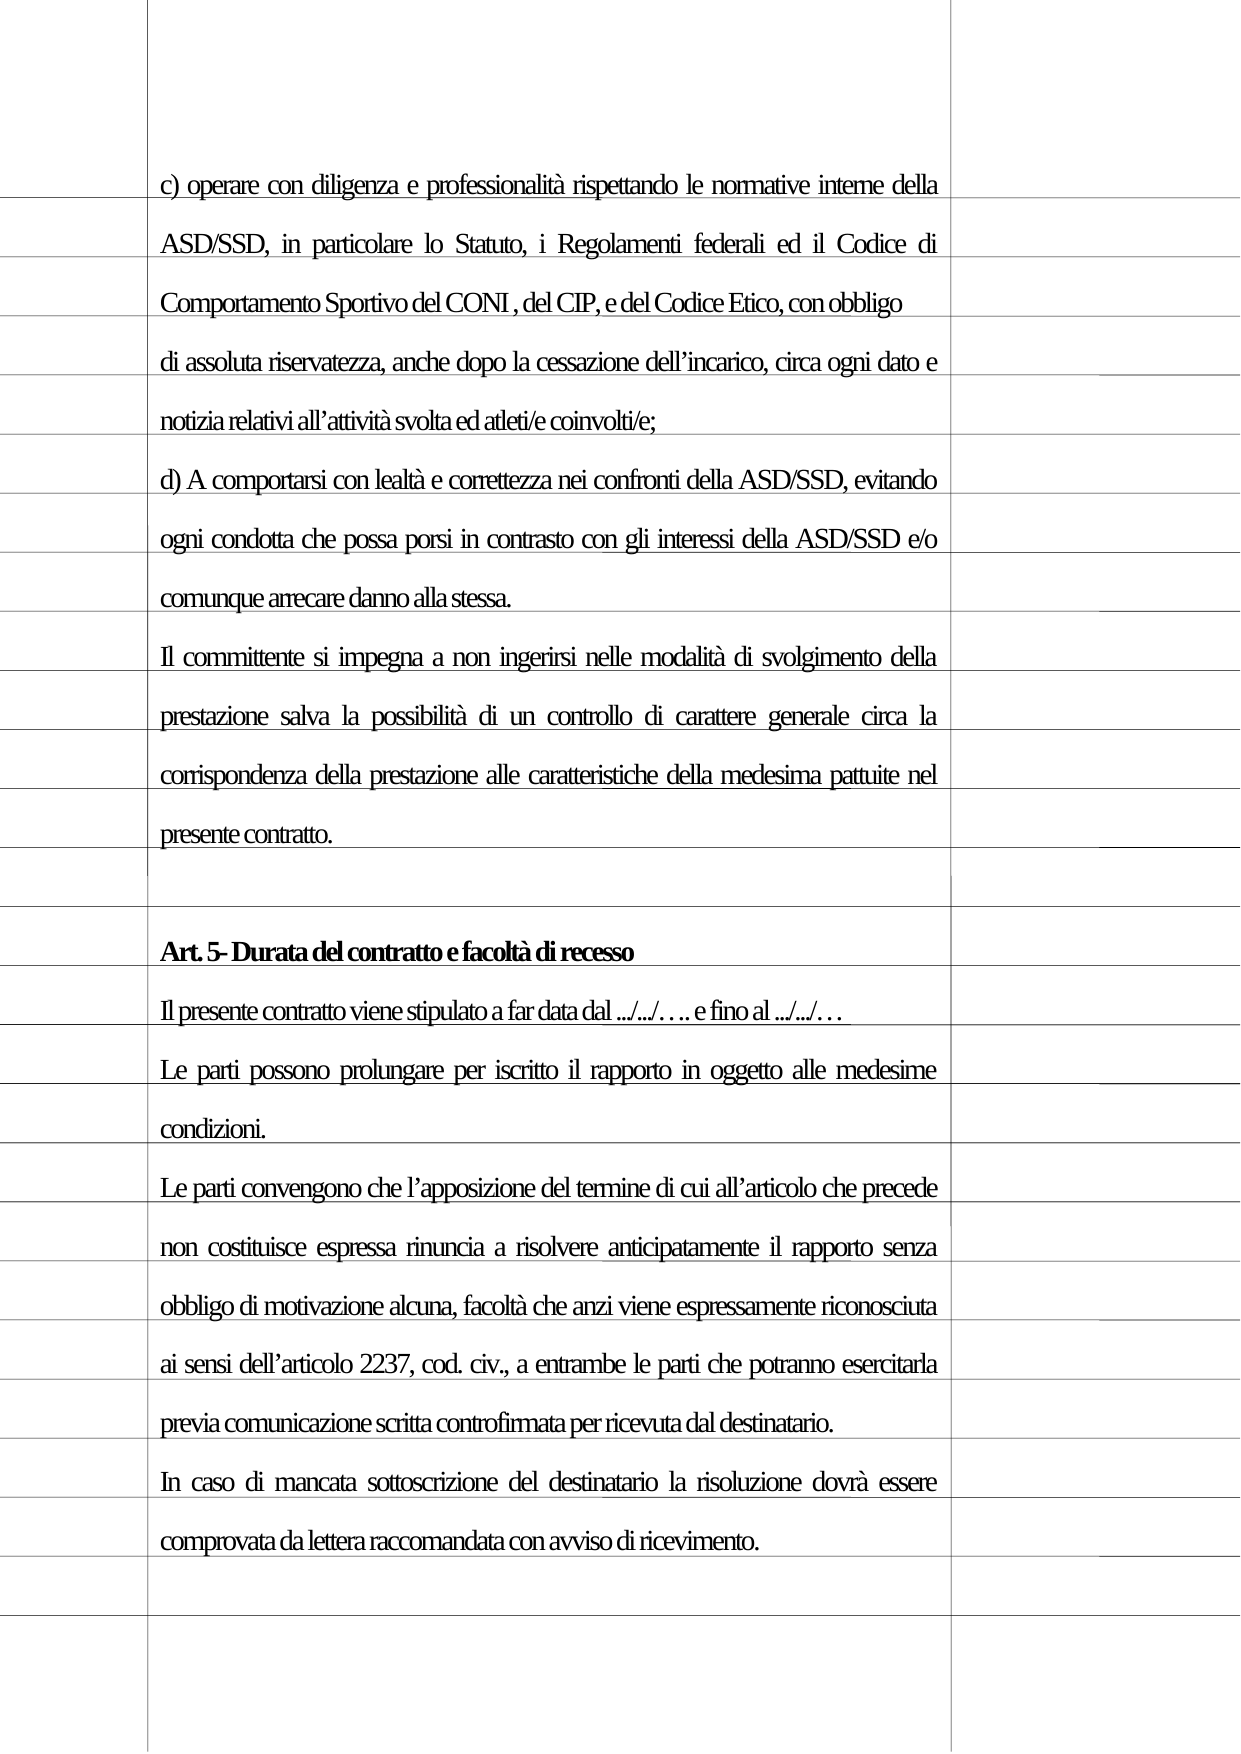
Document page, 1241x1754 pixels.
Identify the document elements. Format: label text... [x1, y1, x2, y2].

text Art. 5- Durata del contratto e facoltà di recesso [159, 914, 939, 965]
text notizia relativi all’attività svolta ed atleti/e coinvolti/e; [159, 376, 939, 433]
text Comportamento Sportivo del CONI , del CIP, e del Codice Etico, con obbligo [159, 258, 939, 315]
text previa comunicazione scritta controfirmata per ricevuta dal destinatario. [159, 1380, 939, 1437]
text [159, 966, 939, 973]
text comunque arrecare danno alla stessa. [159, 553, 939, 610]
text presente contratto. [159, 789, 939, 847]
text [159, 435, 939, 442]
text [159, 1025, 939, 1032]
text d) A comportarsi con lealtà e correttezza nei confronti della ASD/SSD, evitando [159, 442, 939, 492]
text Le parti possono prolungare per iscritto il rapporto in oggetto alle medesime [159, 1032, 939, 1083]
text [159, 317, 939, 324]
text prestazione salva la possibilità di un controllo di carattere generale circa la [159, 671, 939, 729]
text Il presente contratto viene stipulato a far data dal .../.../…. e fino al .../.../… [159, 973, 939, 1024]
text ASD/SSD, in particolare lo Statuto, i Regolamenti federali ed il Codice di [159, 198, 939, 256]
text Le parti convengono che l’apposizione del termine di cui all’articolo che precede [159, 1150, 939, 1201]
text ai sensi dell’articolo 2237, cod. civ., a entrambe le parti che potranno esercitarla [159, 1321, 939, 1378]
text condizioni. [159, 1084, 939, 1142]
text non costituisce espressa rinuncia a risolvere anticipatamente il rapporto senza [159, 1203, 939, 1260]
text obbligo di motivazione alcuna, facoltà che anzi viene espressamente riconosciuta [159, 1262, 939, 1319]
text [159, 848, 939, 855]
text c) operare con diligenza e professionalità rispettando le normative interne della [159, 148, 939, 197]
text di assoluta riservatezza, anche dopo la cessazione dell’incarico, circa ogni dato e [159, 324, 939, 374]
text [159, 612, 939, 619]
text [159, 1557, 939, 1563]
text ogni condotta che possa porsi in contrasto con gli interessi della ASD/SSD e/o [159, 494, 939, 552]
text Il committente si impegna a non ingerirsi nelle modalità di svolgimento della [159, 619, 939, 670]
text comprovata da lettera raccomandata con avviso di ricevimento. [159, 1498, 939, 1555]
text [159, 1144, 939, 1150]
text corrispondenza della prestazione alle caratteristiche della medesima pattuite nel [159, 730, 939, 788]
text In caso di mancata sottoscrizione del destinatario la risoluzione dovrà essere [159, 1445, 939, 1497]
